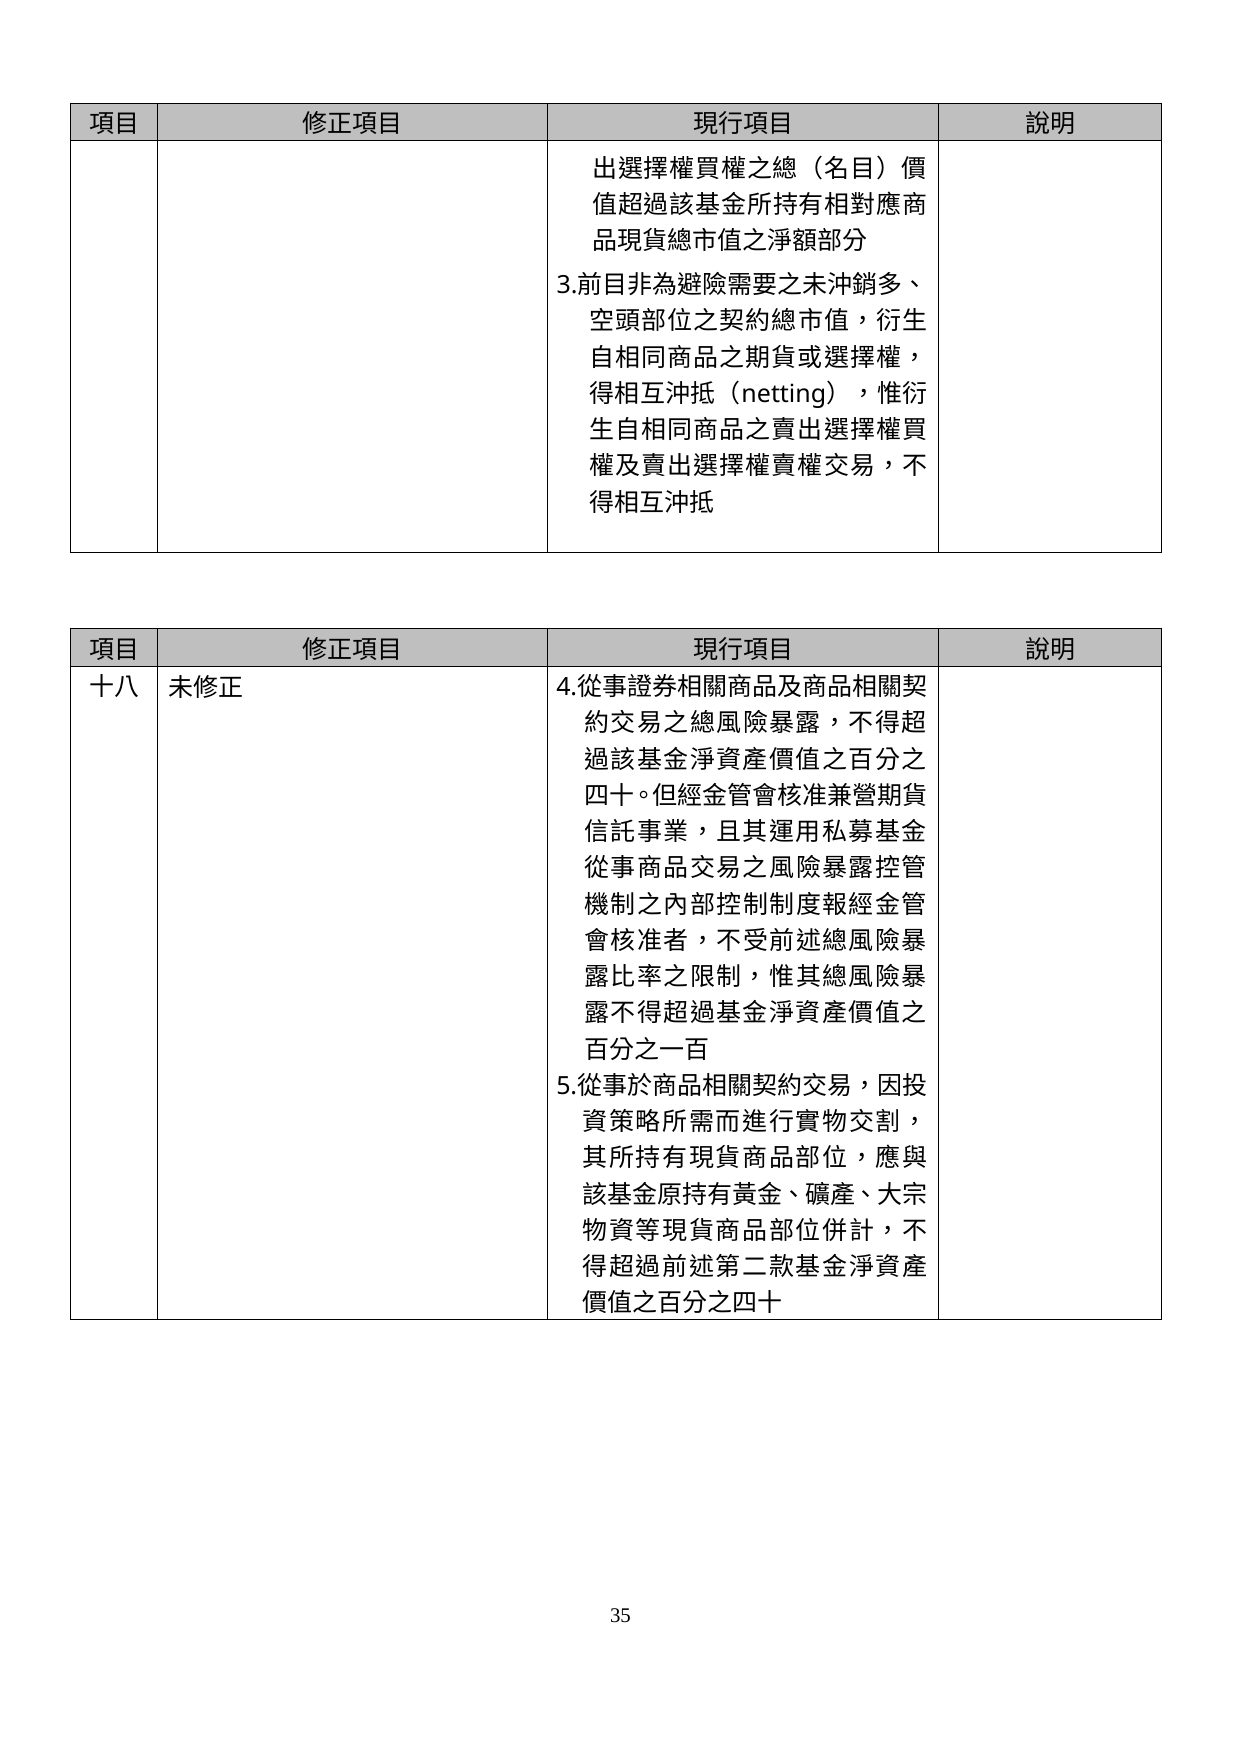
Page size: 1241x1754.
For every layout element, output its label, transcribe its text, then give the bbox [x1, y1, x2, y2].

table_header 項目 [71, 104, 157, 140]
table_cell [158, 141, 547, 552]
table_cell [71, 141, 157, 552]
table_header 說明 [939, 104, 1161, 140]
table_cell 未修正 [158, 667, 547, 1319]
table_header 修正項目 [158, 629, 547, 666]
table_cell 4.從事證券相關商品及商品相關契約交易之總風險暴露，不得超過該基金淨資產價值之百分之四十。但經金管會核准兼營期貨信託事業，且其運用私募基金從事商品交易之風險暴露控管機制之內部控制制度報經金管會核准者，不受前述總風險暴露比率之限制，惟其總風險暴露不得超過基金淨資產價值之百分之一百 5.從事於商品相關契約交易，因投資策略所需而進行實物交割，其所持有現貨商品部位，應與該基金原持有黃金、礦產、大宗物資等現貨商品部位併計，不得超過前述第二款基金淨資產價值之百分之四十 [548, 667, 938, 1319]
table_header 現行項目 [548, 104, 938, 140]
table_cell [939, 141, 1161, 552]
table_header 項目 [71, 629, 157, 666]
table_header 說明 [939, 629, 1161, 666]
table_cell [939, 667, 1161, 1319]
table_header 現行項目 [548, 629, 938, 666]
table_header 修正項目 [158, 104, 547, 140]
table_cell 出選擇權買權之總（名目）價值超過該基金所持有相對應商品現貨總市值之淨額部分 3.前目非為避險需要之未沖銷多、空頭部位之契約總市值，衍生自相同商品之期貨或選擇權，得相互沖抵（netting），惟衍生自相同商品之賣出選擇權買權及賣出選擇權賣權交易，不得相互沖抵 [548, 141, 938, 552]
table_cell 十八 [71, 667, 157, 1319]
